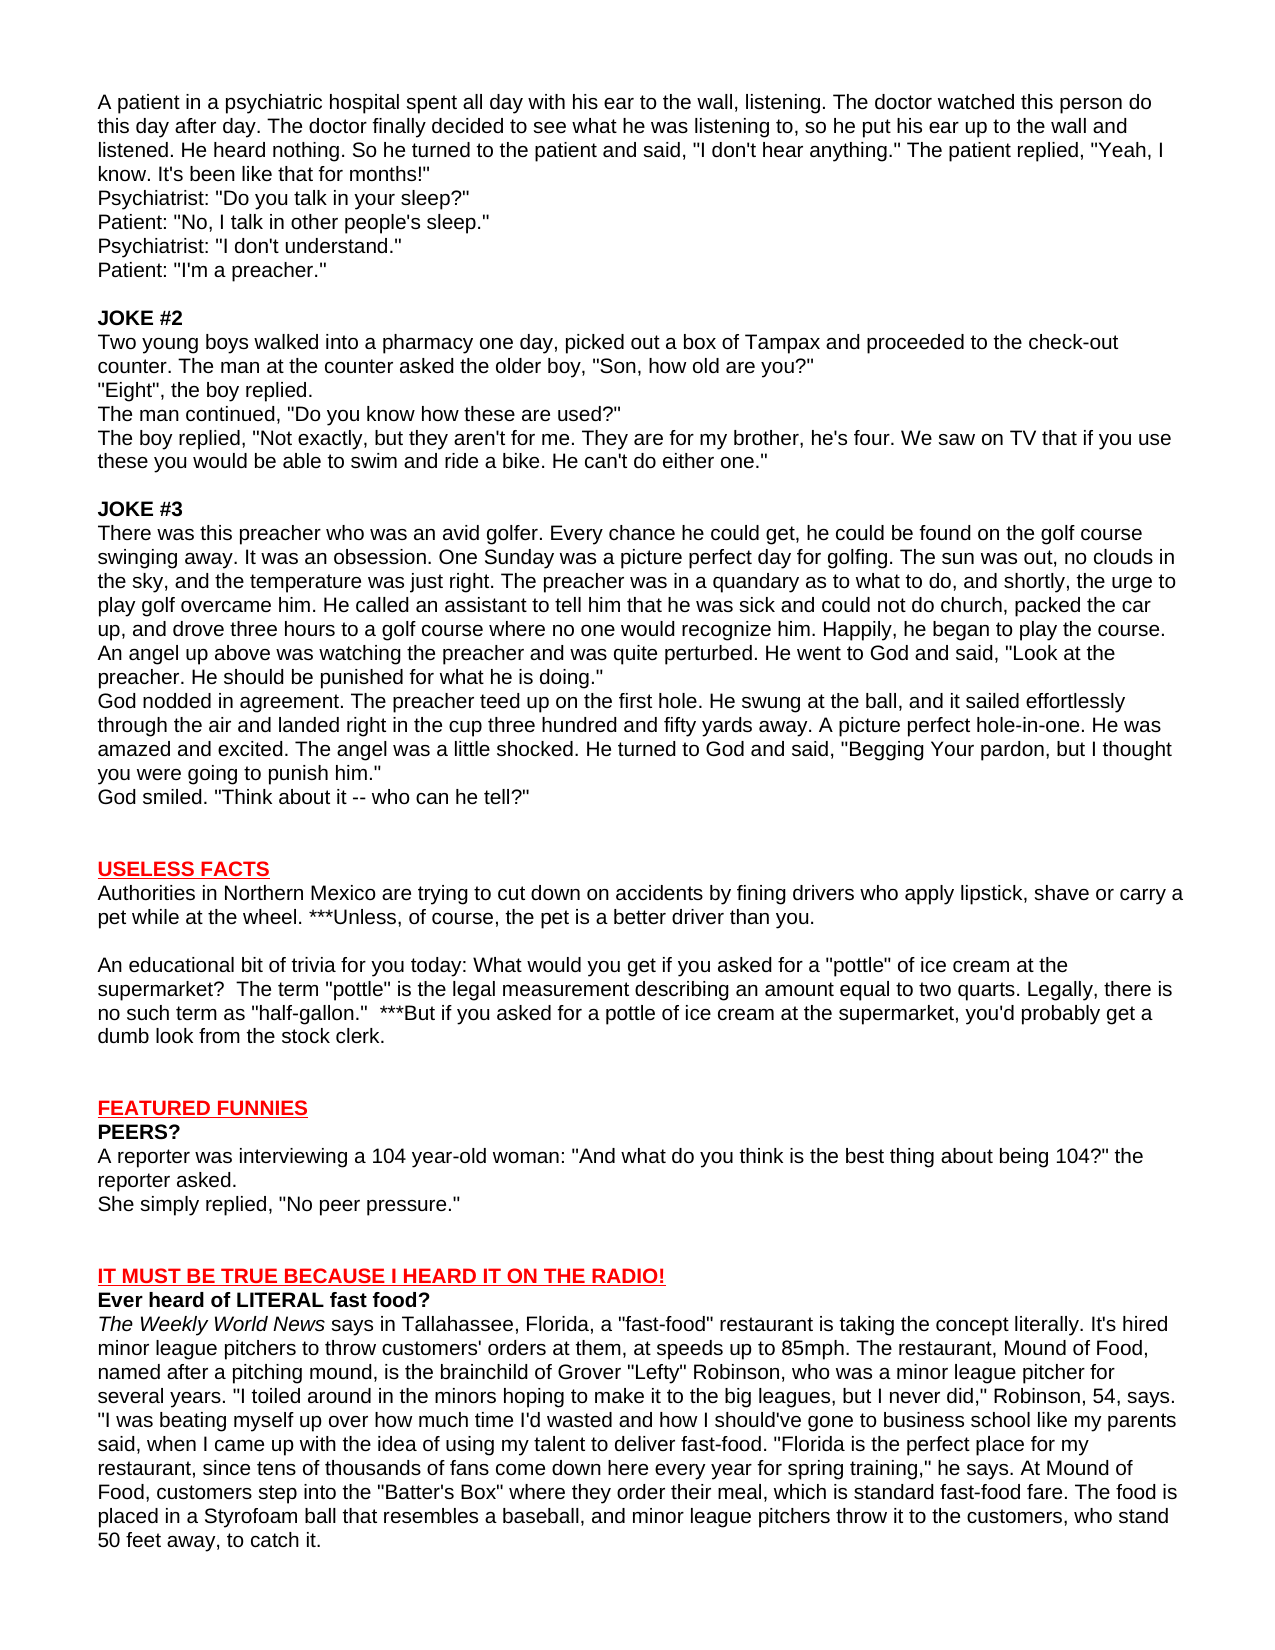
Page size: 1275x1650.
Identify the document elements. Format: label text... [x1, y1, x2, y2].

text She simply replied, "No peer pressure." [97, 1192, 1185, 1216]
text Ever heard of LITERAL fast food? [97, 1288, 1185, 1312]
text An educational bit of trivia for you today: What would you get if you asked for a "pottle" of ice cream at the supermarket? The term "pottle" is the legal measurement describing an amount equal to two quarts. Legally, there is no such term as "half-gallon." ***But if you asked for a pottle of ice cream at the supermarket, you'd probably get a dumb look from the stock clerk. [97, 952, 1185, 1048]
text There was this preacher who was an avid golfer. Every chance he could get, he could be found on the golf course swinging away. It was an obsession. One Sunday was a picture perfect day for golfing. The sun was out, no clouds in the sky, and the temperature was just right. The preacher was in a quandary as to what to do, and shortly, the urge to play golf overcame him. He called an assistant to tell him that he was sick and could not do church, packed the car up, and drove three hours to a golf course where no one would recognize him. Happily, he began to play the course. An angel up above was watching the preacher and was quite perturbed. He went to God and said, "Look at the preacher. He should be punished for what he is doing." [97, 521, 1185, 689]
text The boy replied, "Not exactly, but they aren't for me. They are for my brother, he's four. We saw on TV that if you use these you would be able to swim and ride a bike. He can't do either one." [97, 425, 1185, 473]
text JOKE #3 [97, 497, 1185, 521]
text The Weekly World News says in Tallahassee, Florida, a "fast-food" restaurant is taking the concept literally. It's hired minor league pitchers to throw customers' orders at them, at speeds up to 85mph. The restaurant, Mound of Food, named after a pitching mound, is the brainchild of Grover "Lefty" Robinson, who was a minor league pitcher for several years. "I toiled around in the minors hoping to make it to the big leagues, but I never did," Robinson, 54, says. "I was beating myself up over how much time I'd wasted and how I should've gone to business school like my parents said, when I came up with the idea of using my talent to deliver fast-food. "Florida is the perfect place for my restaurant, since tens of thousands of fans come down here every year for spring training," he says. At Mound of Food, customers step into the "Batter's Box" where they order their meal, which is standard fast-food fare. The food is placed in a Styrofoam ball that resembles a baseball, and minor league pitchers throw it to the customers, who stand 50 feet away, to catch it. [97, 1312, 1185, 1551]
text "Eight", the boy replied. [97, 377, 1185, 401]
text God smiled. "Think about it -- who can he tell?" [97, 785, 1185, 809]
text Patient: "No, I talk in other people's sleep." [97, 210, 1185, 234]
text A patient in a psychiatric hospital spent all day with his ear to the wall, listening. The doctor watched this person do this day after day. The doctor finally decided to see what he was listening to, so he put his ear up to the wall and listened. He heard nothing. So he turned to the patient and said, "I don't hear anything." The patient replied, "Yeah, I know. It's been like that for months!" [97, 90, 1185, 186]
text Psychiatrist: "Do you talk in your sleep?" [97, 186, 1185, 210]
text USELESS FACTS [97, 857, 1185, 881]
text A reporter was interviewing a 104 year-old woman: "And what do you think is the best thing about being 104?" the reporter asked. [97, 1144, 1185, 1192]
text PEERS? [97, 1120, 1185, 1144]
text God nodded in agreement. The preacher teed up on the first hole. He swung at the ball, and it sailed effortlessly through the air and landed right in the cup three hundred and fifty yards away. A picture perfect hole-in-one. He was amazed and excited. The angel was a little shocked. He turned to God and said, "Begging Your pardon, but I thought you were going to punish him." [97, 689, 1185, 785]
text JOKE #2 [97, 306, 1185, 329]
text The man continued, "Do you know how these are used?" [97, 401, 1185, 425]
text IT MUST BE TRUE BECAUSE I HEARD IT ON THE RADIO! [97, 1264, 1185, 1288]
text Psychiatrist: "I don't understand." [97, 234, 1185, 258]
text Two young boys walked into a pharmacy one day, picked out a box of Tampax and proceeded to the check-out counter. The man at the counter asked the older boy, "Son, how old are you?" [97, 329, 1185, 377]
text Patient: "I'm a preacher." [97, 258, 1185, 282]
text Authorities in Northern Mexico are trying to cut down on accidents by fining drivers who apply lipstick, shave or carry a pet while at the wheel. ***Unless, of course, the pet is a better driver than you. [97, 881, 1185, 928]
text FEATURED FUNNIES [97, 1096, 1185, 1120]
